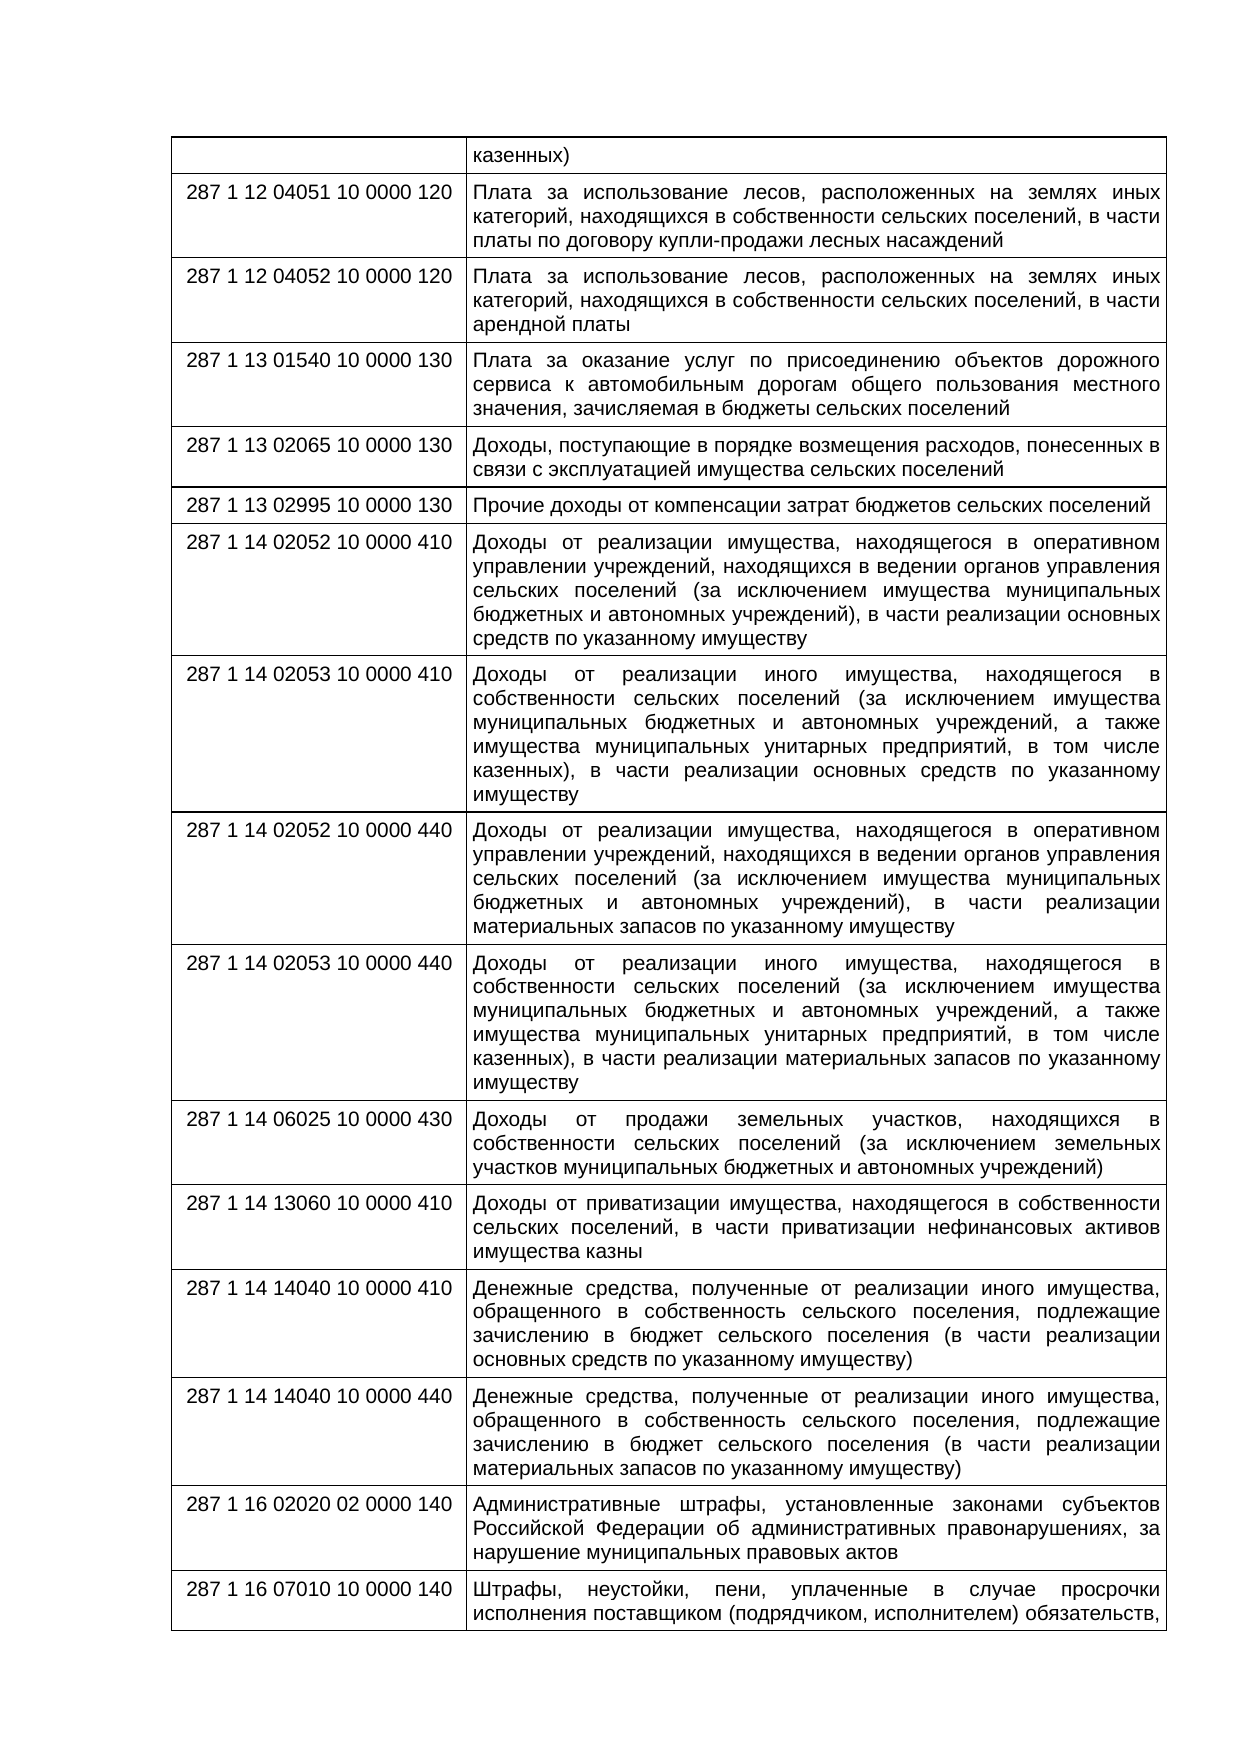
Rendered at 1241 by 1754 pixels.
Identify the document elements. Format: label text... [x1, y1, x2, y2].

table_cell Доходы, поступающие в порядке возмещения расходов, понесенных в связи с эксплуатацией имущества сельских поселений [467, 427, 1166, 486]
table_cell казенных) [467, 138, 1166, 173]
table_cell Доходы от реализации иного имущества, находящегося в собственности сельских поселений (за исключением имущества муниципальных бюджетных и автономных учреждений, а также имущества муниципальных унитарных предприятий, в том числе казенных), в части реализации основных средств по указанному имуществу [467, 656, 1166, 811]
table_cell 287 1 13 02065 10 0000 130 [172, 427, 466, 486]
table_cell 287 1 14 06025 10 0000 430 [172, 1101, 466, 1184]
table_cell 287 1 14 02052 10 0000 440 [172, 813, 466, 944]
table_cell 287 1 13 01540 10 0000 130 [172, 343, 466, 426]
table_cell Доходы от реализации имущества, находящегося в оперативном управлении учреждений, находящихся в ведении органов управления сельских поселений (за исключением имущества муниципальных бюджетных и автономных учреждений), в части реализации основных средств по указанному имуществу [467, 524, 1166, 655]
table_cell Доходы от продажи земельных участков, находящихся в собственности сельских поселений (за исключением земельных участков муниципальных бюджетных и автономных учреждений) [467, 1101, 1166, 1184]
table_cell Штрафы, неустойки, пени, уплаченные в случае просрочки исполнения поставщиком (подрядчиком, исполнителем) обязательств, [467, 1571, 1166, 1630]
table_cell Прочие доходы от компенсации затрат бюджетов сельских поселений [467, 488, 1166, 523]
table_cell 287 1 16 07010 10 0000 140 [172, 1571, 466, 1630]
table_cell 287 1 14 02052 10 0000 410 [172, 524, 466, 655]
table_cell Доходы от приватизации имущества, находящегося в собственности сельских поселений, в части приватизации нефинансовых активов имущества казны [467, 1185, 1166, 1269]
table_cell 287 1 14 02053 10 0000 440 [172, 945, 466, 1100]
table_cell Плата за оказание услуг по присоединению объектов дорожного сервиса к автомобильным дорогам общего пользования местного значения, зачисляемая в бюджеты сельских поселений [467, 343, 1166, 426]
table_cell 287 1 14 14040 10 0000 410 [172, 1270, 466, 1377]
table_cell Доходы от реализации имущества, находящегося в оперативном управлении учреждений, находящихся в ведении органов управления сельских поселений (за исключением имущества муниципальных бюджетных и автономных учреждений), в части реализации материальных запасов по указанному имуществу [467, 813, 1166, 944]
table_cell Доходы от реализации иного имущества, находящегося в собственности сельских поселений (за исключением имущества муниципальных бюджетных и автономных учреждений, а также имущества муниципальных унитарных предприятий, в том числе казенных), в части реализации материальных запасов по указанному имуществу [467, 945, 1166, 1100]
table_cell Плата за использование лесов, расположенных на землях иных категорий, находящихся в собственности сельских поселений, в части арендной платы [467, 258, 1166, 342]
table_cell 287 1 14 02053 10 0000 410 [172, 656, 466, 811]
table_cell Административные штрафы, установленные законами субъектов Российской Федерации об административных правонарушениях, за нарушение муниципальных правовых актов [467, 1486, 1166, 1570]
table_cell 287 1 12 04051 10 0000 120 [172, 174, 466, 257]
table_cell Денежные средства, полученные от реализации иного имущества, обращенного в собственность сельского поселения, подлежащие зачислению в бюджет сельского поселения (в части реализации основных средств по указанному имуществу) [467, 1270, 1166, 1377]
table_cell Плата за использование лесов, расположенных на землях иных категорий, находящихся в собственности сельских поселений, в части платы по договору купли-продажи лесных насаждений [467, 174, 1166, 257]
table_cell Денежные средства, полученные от реализации иного имущества, обращенного в собственность сельского поселения, подлежащие зачислению в бюджет сельского поселения (в части реализации материальных запасов по указанному имуществу) [467, 1378, 1166, 1485]
table_cell [172, 138, 466, 173]
table_cell 287 1 14 14040 10 0000 440 [172, 1378, 466, 1485]
table_cell 287 1 14 13060 10 0000 410 [172, 1185, 466, 1269]
table_cell 287 1 16 02020 02 0000 140 [172, 1486, 466, 1570]
table_cell 287 1 13 02995 10 0000 130 [172, 488, 466, 523]
table_cell 287 1 12 04052 10 0000 120 [172, 258, 466, 342]
